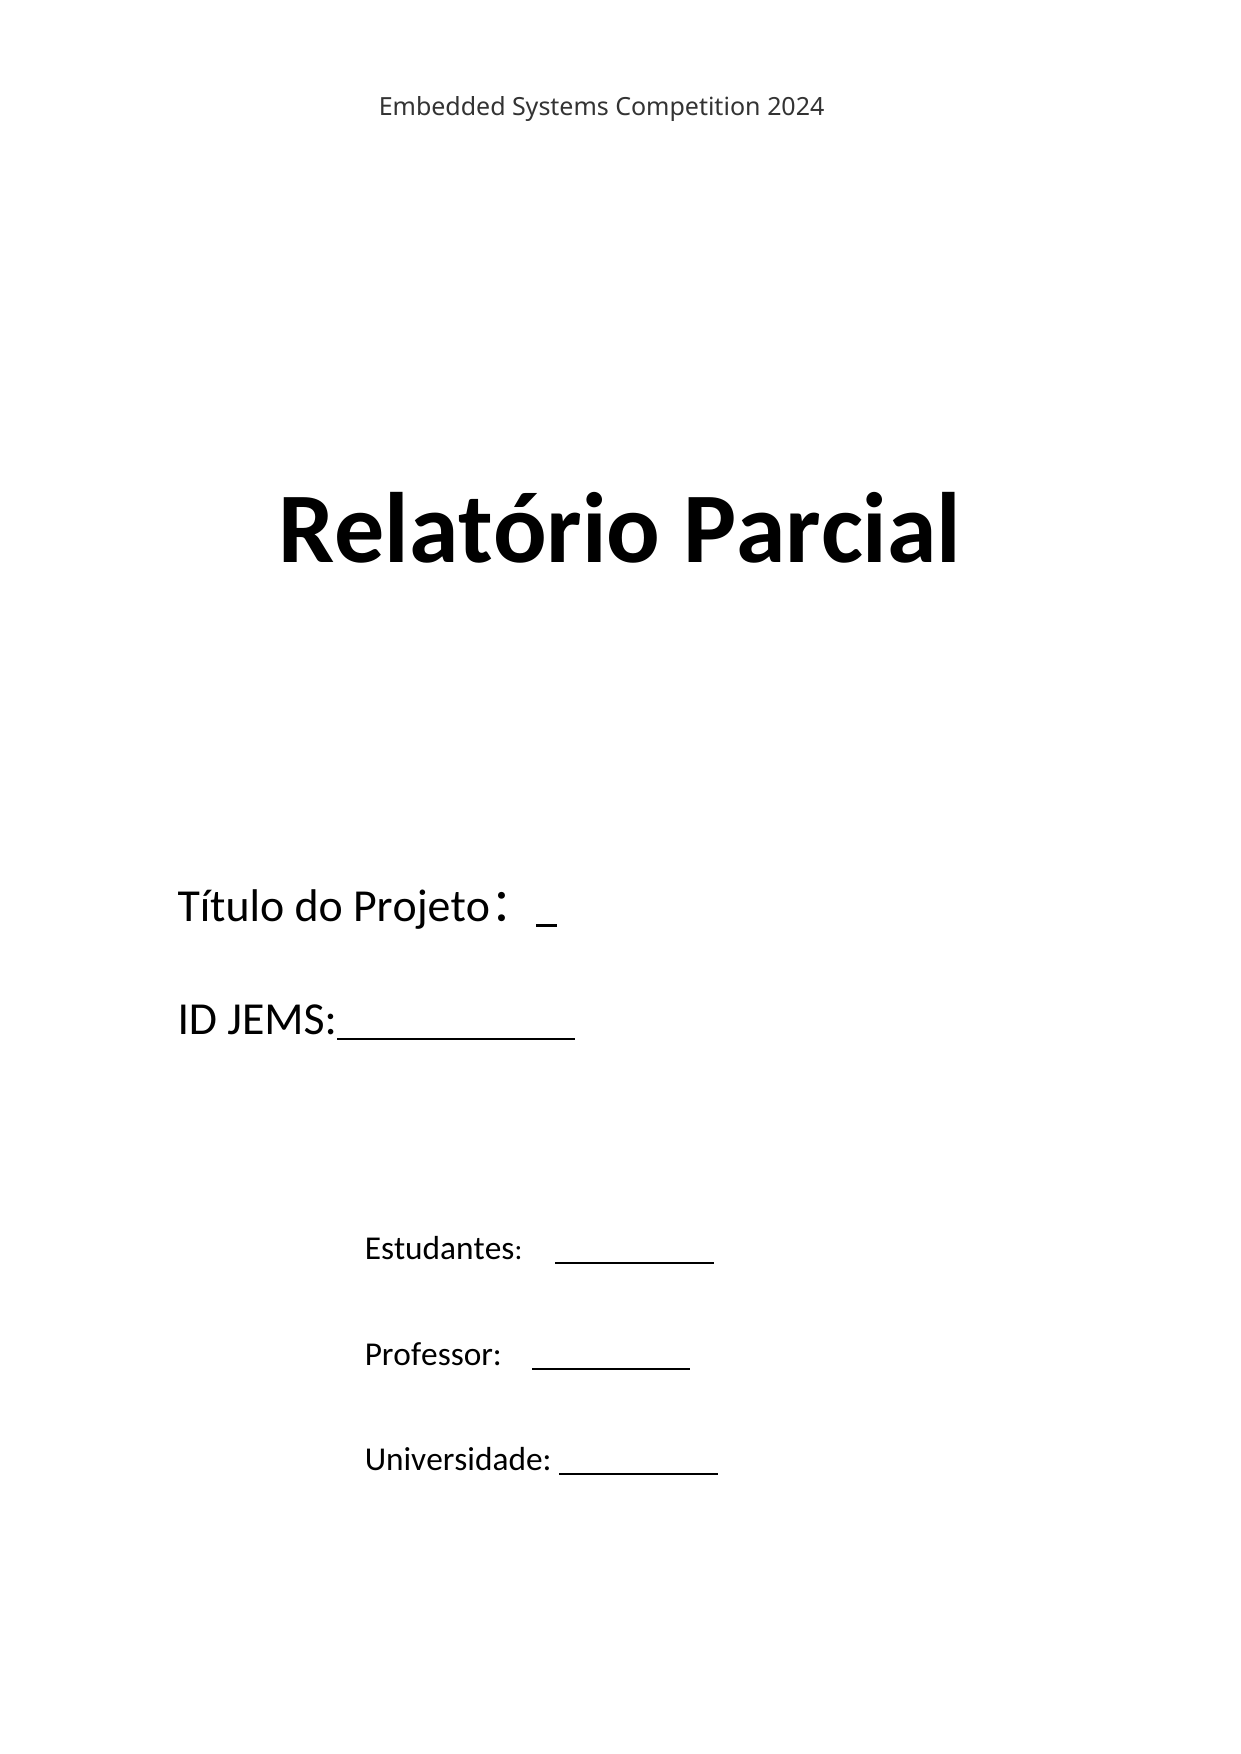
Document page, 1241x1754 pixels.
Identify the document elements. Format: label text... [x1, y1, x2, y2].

text Título do Projeto： [177, 876, 1063, 932]
text Universidade: [177, 1438, 1063, 1479]
text Relatório Parcial [177, 466, 1063, 588]
text ID JEMS: [177, 990, 1063, 1046]
text Professor: [177, 1333, 1063, 1373]
text Estudantes: [177, 1227, 1063, 1268]
